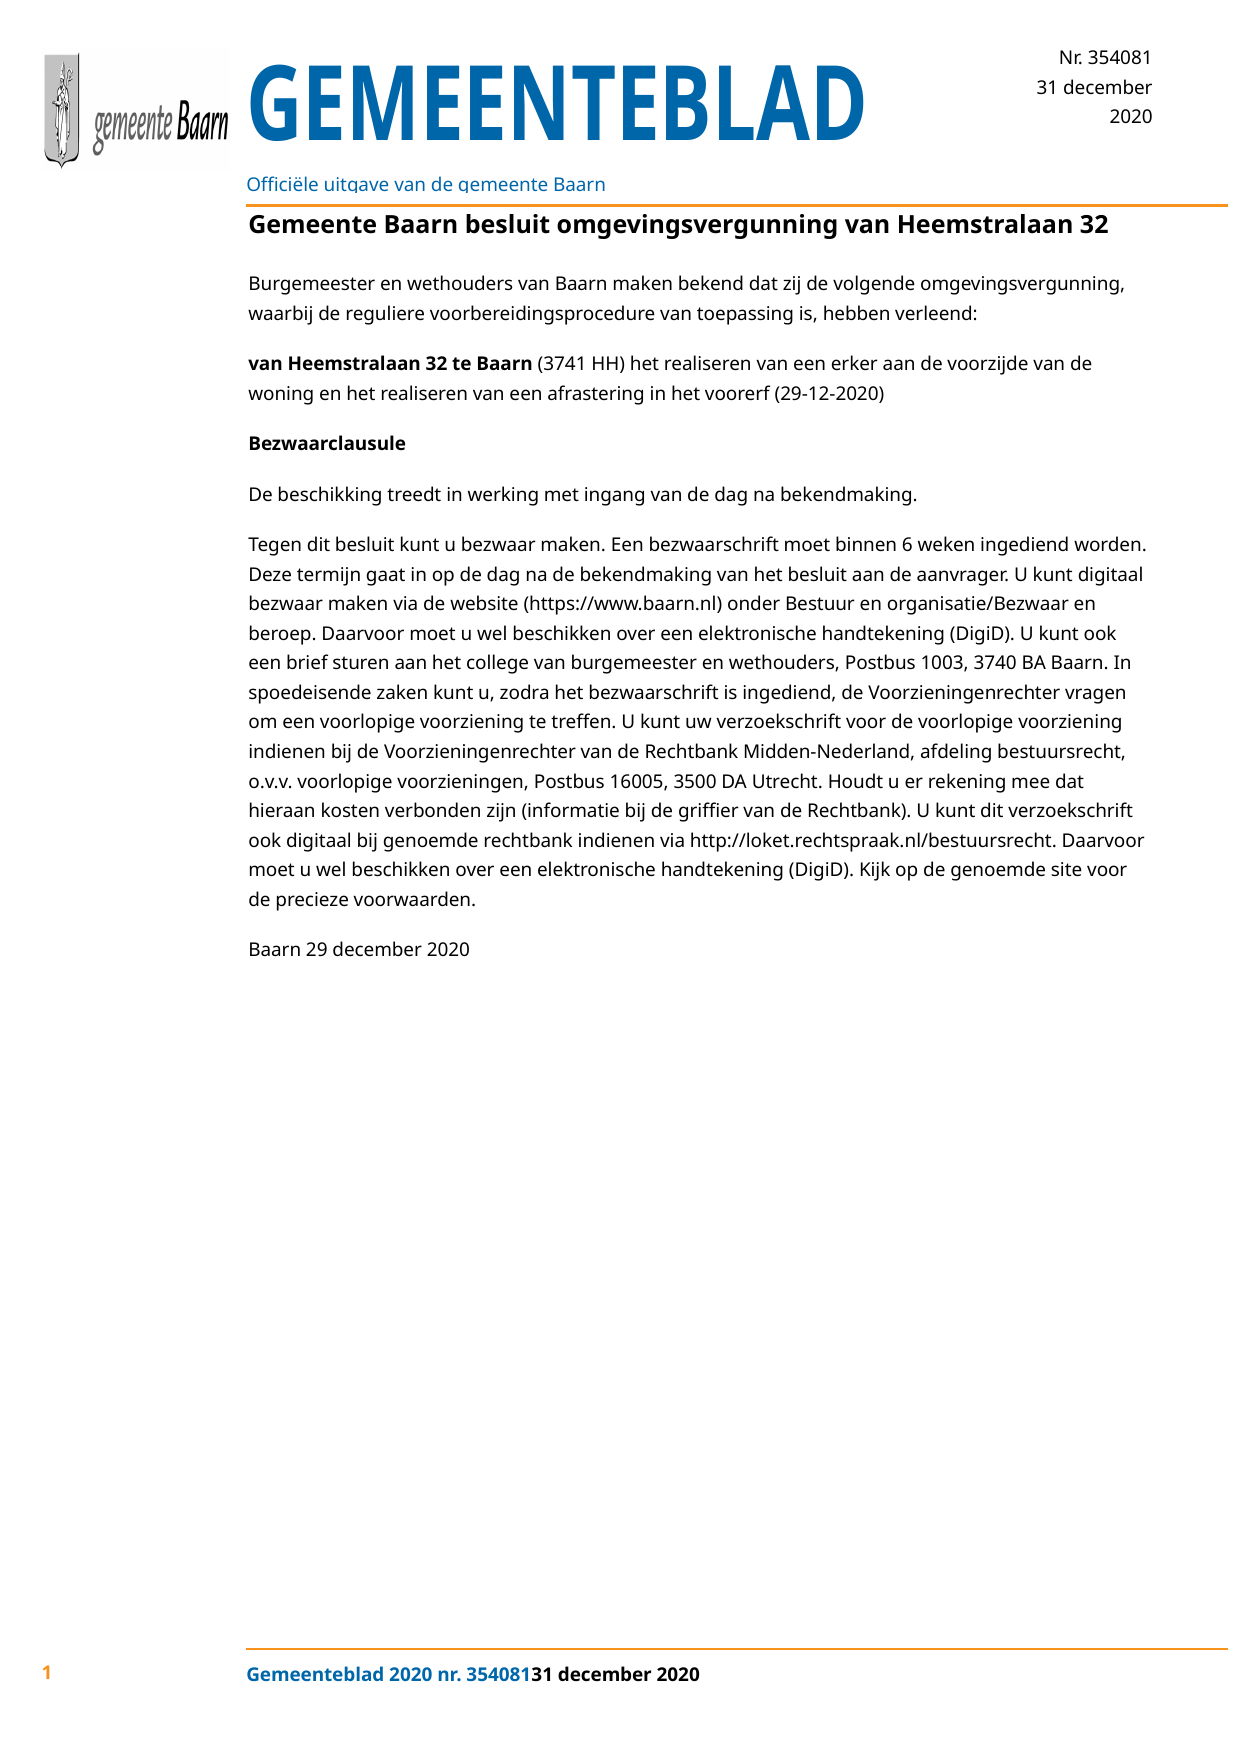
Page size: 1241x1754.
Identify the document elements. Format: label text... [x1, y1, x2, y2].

text Burgemeester en wethouders van Baarn maken bekend dat zij de volgende omgevingsvergunning, waarbij de reguliere voorbereidingsprocedure van toepassing is, hebben verleend: [248, 270, 1152, 326]
text De beschikking treedt in werking met ingang van de dag na bekendmaking. [248, 481, 1152, 506]
text van Heemstralaan 32 te Baarn (3741 HH) het realiseren van een erker aan de voorzijde van de woning en het realiseren van een afrastering in het voorerf (29-12-2020) [248, 350, 1152, 406]
text Tegen dit besluit kunt u bezwaar maken. Een bezwaarschrift moet binnen 6 weken ingediend worden. Deze termijn gaat in op de dag na de bekendmaking van het besluit aan de aanvrager. U kunt digitaal bezwaar maken via de website (https://www.baarn.nl) onder Bestuur en organisatie/Bezwaar en beroep. Daarvoor moet u wel beschikken over een elektronische handtekening (DigiD). U kunt ook een brief sturen aan het college van burgemeester en wethouders, Postbus 1003, 3740 BA Baarn. In spoedeisende zaken kunt u, zodra het bezwaarschrift is ingediend, de Voorzieningenrechter vragen om een voorlopige voorziening te treffen. U kunt uw verzoekschrift voor de voorlopige voorziening indienen bij de Voorzieningenrechter van de Rechtbank Midden-Nederland, afdeling bestuursrecht, o.v.v. voorlopige voorzieningen, Postbus 16005, 3500 DA Utrecht. Houdt u er rekening mee dat hieraan kosten verbonden zijn (informatie bij de griffier van de Rechtbank). U kunt dit verzoekschrift ook digitaal bij genoemde rechtbank indienen via http://loket.rechtspraak.nl/bestuursrecht. Daarvoor moet u wel beschikken over een elektronische handtekening (DigiD). Kijk op de genoemde site voor de precieze voorwaarden. [248, 531, 1152, 912]
text Bezwaarclausule [248, 430, 1152, 456]
text Gemeente Baarn besluit omgevingsvergunning van Heemstralaan 32 [248, 207, 1152, 241]
text Baarn 29 december 2020 [248, 937, 1152, 962]
picture [41, 47, 231, 172]
